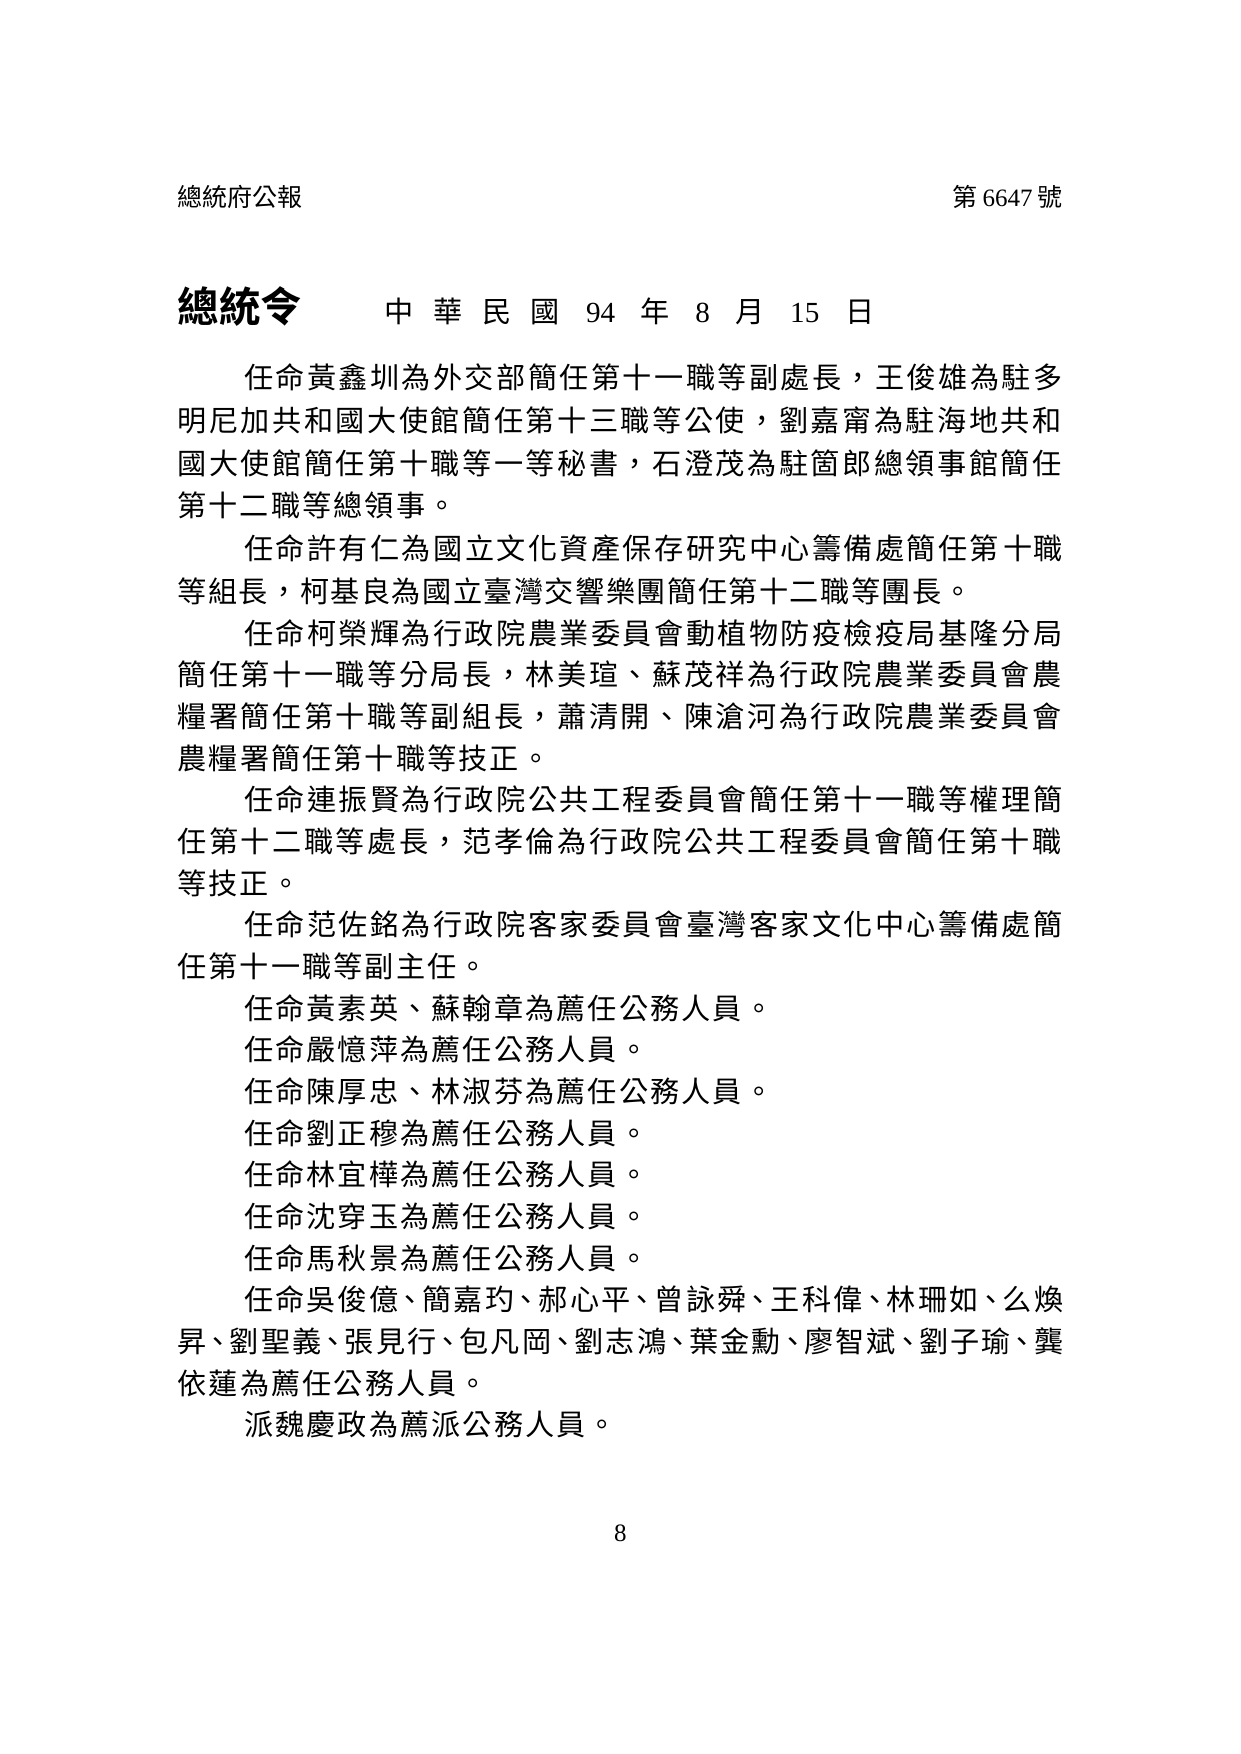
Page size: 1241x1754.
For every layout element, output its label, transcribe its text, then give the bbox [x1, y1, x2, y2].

text 任命范佐銘為行政院客家委員會臺灣客家文化中心籌備處簡任第十一職等副主任。 [177, 902, 1063, 986]
text 任命陳厚忠、林淑芬為薦任公務人員。 [177, 1069, 1063, 1111]
text 任命連振賢為行政院公共工程委員會簡任第十一職等權理簡任第十二職等處長，范孝倫為行政院公共工程委員會簡任第十職等技正。 [177, 777, 1063, 902]
text 任命林宜樺為薦任公務人員。 [177, 1152, 1063, 1194]
text 任命劉正穆為薦任公務人員。 [177, 1111, 1063, 1152]
text 任命許有仁為國立文化資產保存研究中心籌備處簡任第十職等組長，柯基良為國立臺灣交響樂團簡任第十二職等團長。 [177, 525, 1063, 611]
text 任命柯榮輝為行政院農業委員會動植物防疫檢疫局基隆分局簡任第十一職等分局長，林美瑄、蘇茂祥為行政院農業委員會農糧署簡任第十職等副組長，蕭清開、陳滄河為行政院農業委員會農糧署簡任第十職等技正。 [177, 611, 1063, 777]
text 派魏慶政為薦派公務人員。 [177, 1402, 1063, 1444]
text 任命馬秋景為薦任公務人員。 [177, 1236, 1063, 1277]
text 任命黃素英、蘇翰章為薦任公務人員。 [177, 986, 1063, 1027]
text 任命嚴憶萍為薦任公務人員。 [177, 1027, 1063, 1069]
text 任命吳俊億、簡嘉玓、郝心平、曾詠舜、王科偉、林珊如、么煥昇、劉聖義、張見行、包凡岡、劉志鴻、葉金勳、廖智斌、劉子瑜、龔依蓮為薦任公務人員。 [177, 1277, 1063, 1402]
table_header 中華民國94年8月15日 [381, 266, 877, 354]
text 任命黃鑫圳為外交部簡任第十一職等副處長，王俊雄為駐多明尼加共和國大使館簡任第十三職等公使，劉嘉甯為駐海地共和國大使館簡任第十職等一等秘書，石澄茂為駐箇郎總領事館簡任第十二職等總領事。 [177, 354, 1063, 525]
text 任命沈穿玉為薦任公務人員。 [177, 1194, 1063, 1236]
table_header 總統令 [174, 266, 381, 354]
